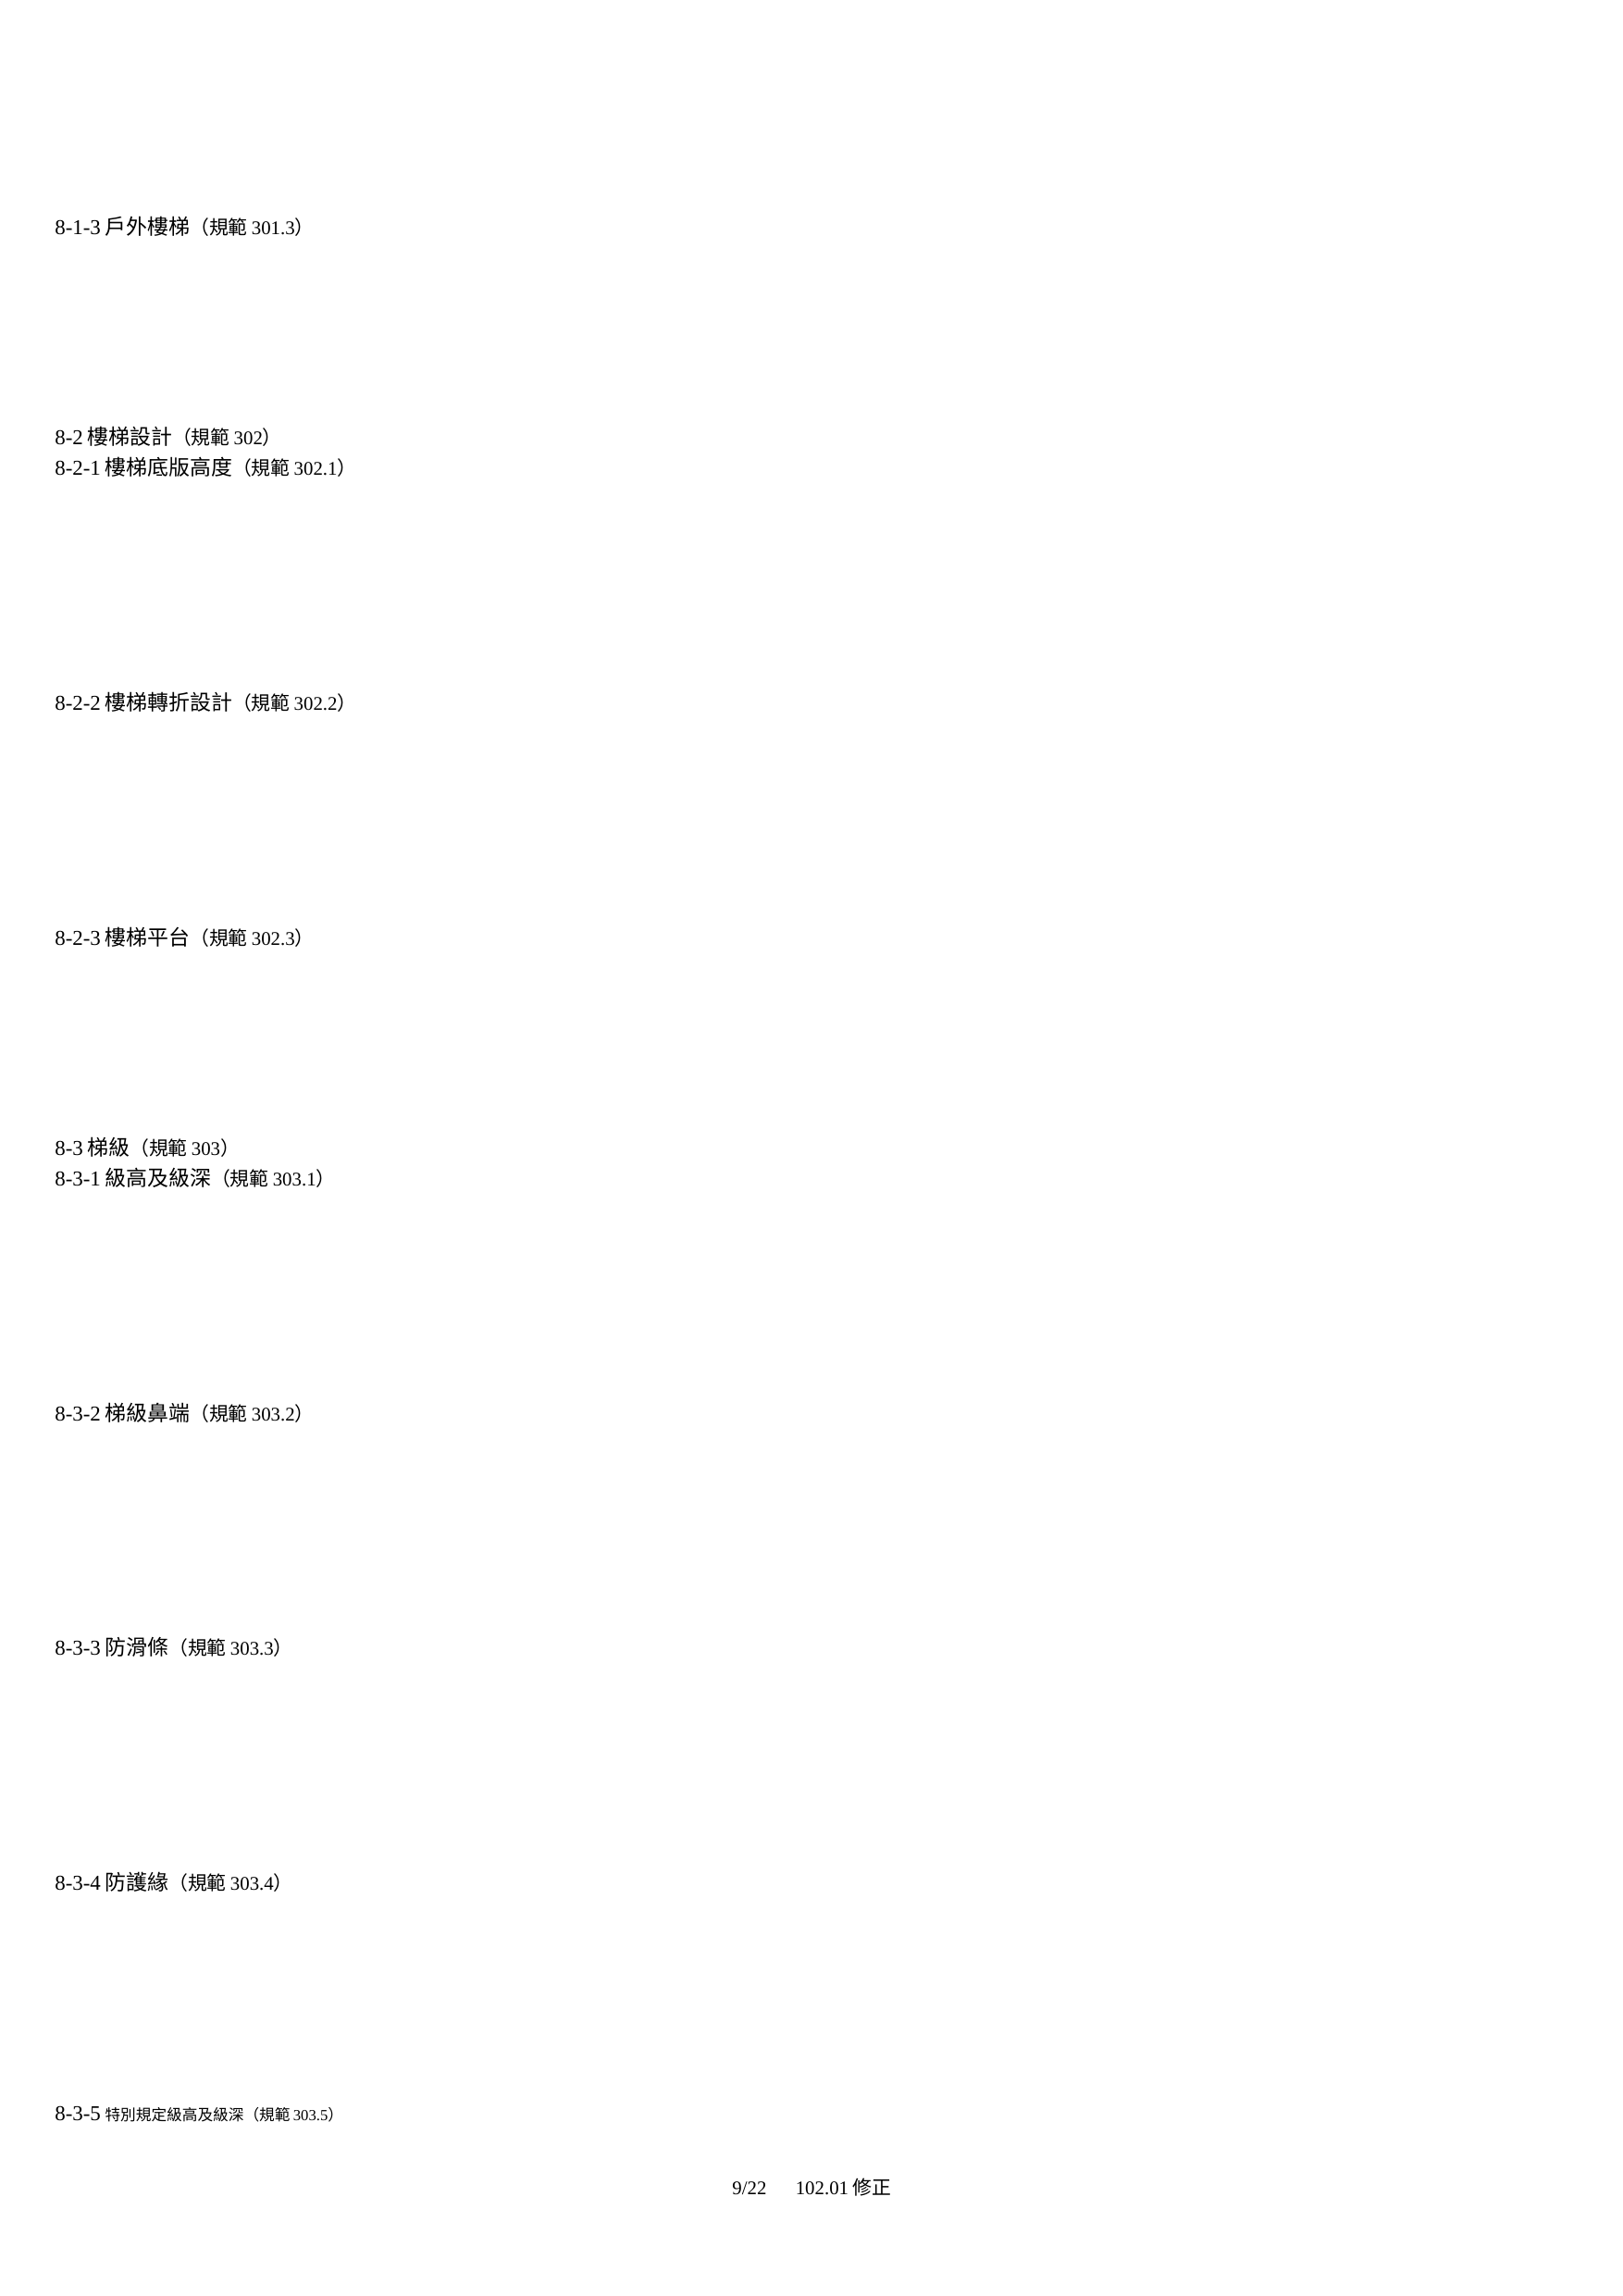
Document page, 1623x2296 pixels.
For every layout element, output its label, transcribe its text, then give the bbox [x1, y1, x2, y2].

text 8-3-2梯級鼻端（規範303.2） [55, 1396, 1568, 1427]
text 8-3-1級高及級深（規範303.1） [55, 1161, 1568, 1192]
text 8-1-3戶外樓梯（規範301.3） [55, 210, 1568, 241]
text 8-2-1樓梯底版高度（規範302.1） [55, 451, 1568, 482]
text 8-3-4防護緣（規範303.4） [55, 1866, 1568, 1896]
text 8-2樓梯設計（規範302） [55, 420, 1568, 451]
text 8-2-3樓梯平台（規範302.3） [55, 920, 1568, 951]
text 8-2-2樓梯轉折設計（規範302.2） [55, 686, 1568, 716]
text 8-3-3防滑條（規範303.3） [55, 1631, 1568, 1662]
text 8-3梯級（規範303） [55, 1131, 1568, 1161]
text 8-3-5特別規定級高及級深（規範303.5） [55, 2101, 1568, 2125]
